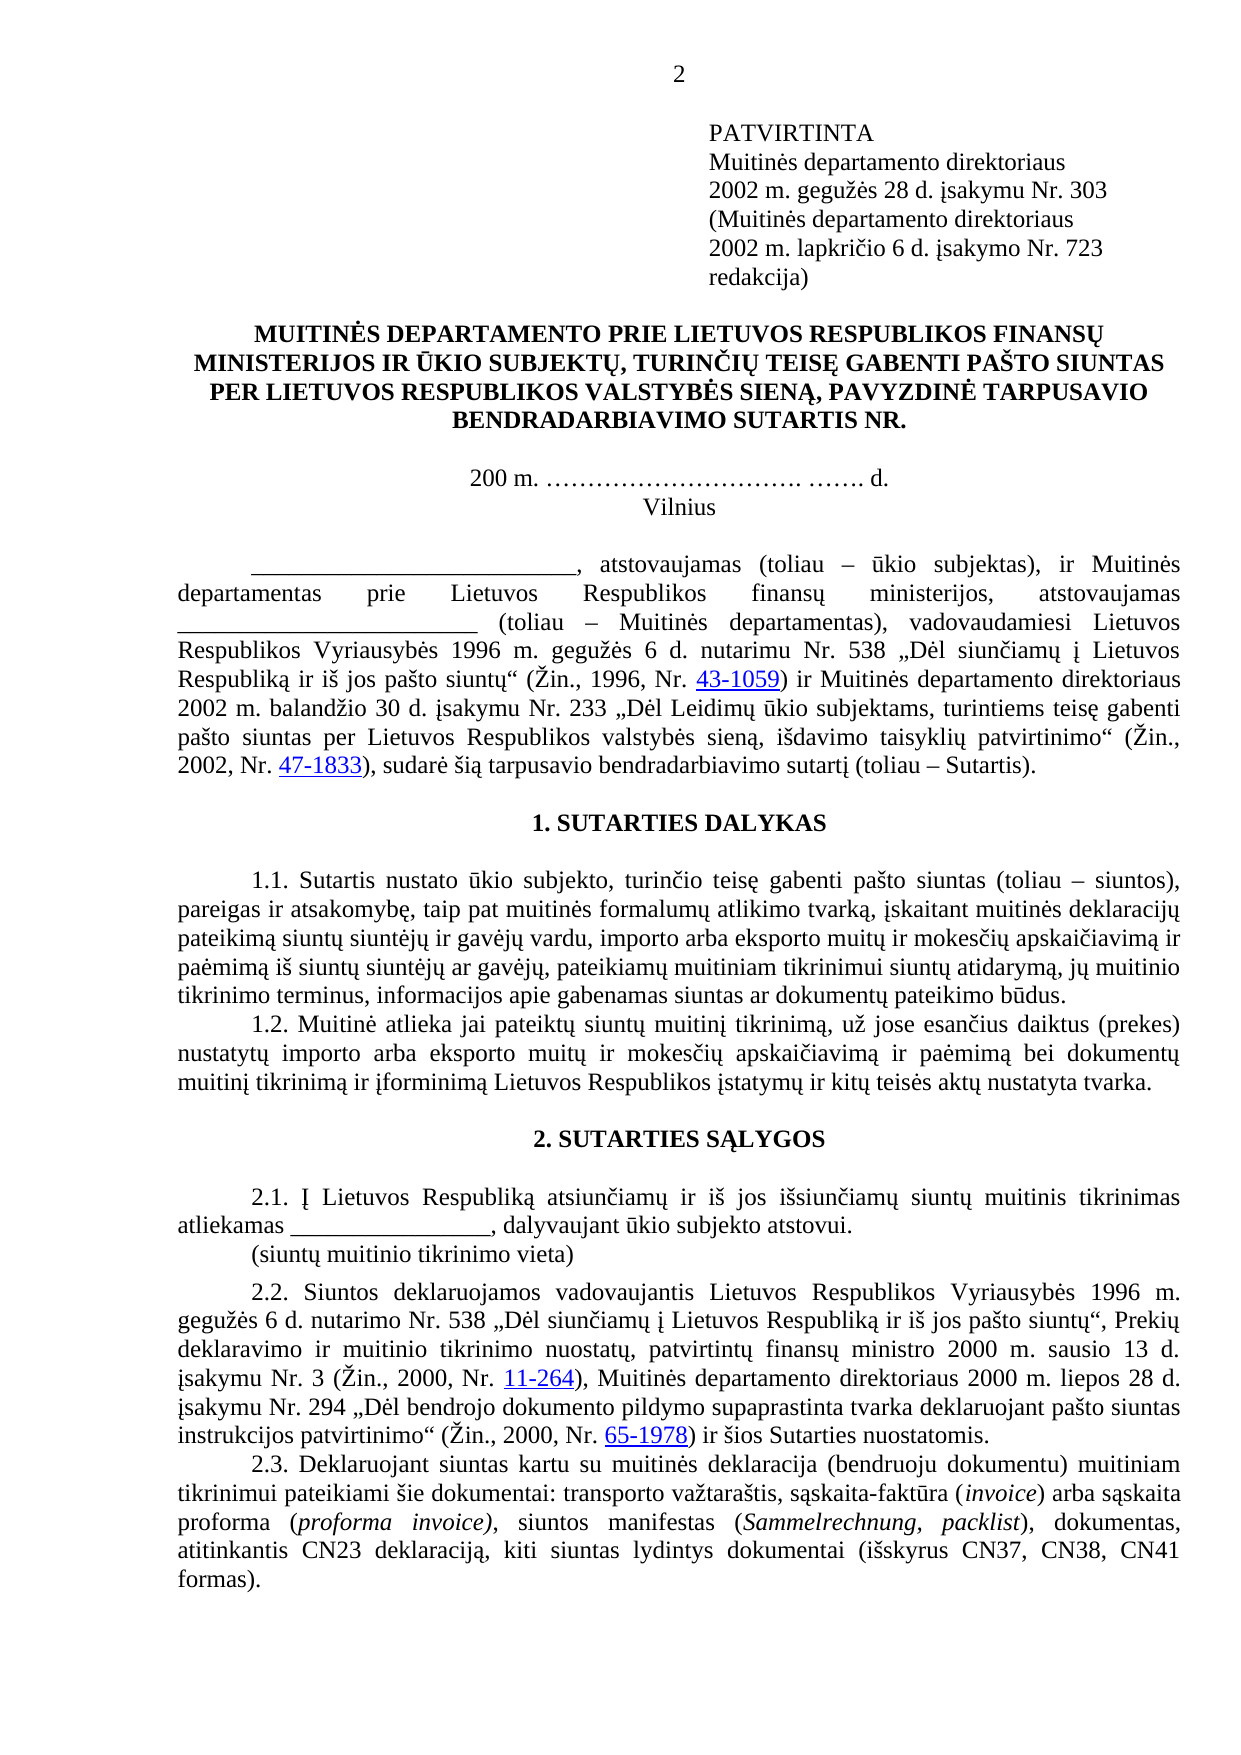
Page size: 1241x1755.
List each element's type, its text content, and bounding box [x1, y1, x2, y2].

text redakcija) [177, 262, 1181, 291]
text (siuntų muitinio tikrinimo vieta) [177, 1239, 1181, 1277]
text 2.1. Į Lietuvos Respubliką atsiunčiamų ir iš jos išsiunčiamų siuntų muitinis tikrinimas atliekamas ________________, dalyvaujant ūkio subjekto atstovui. [177, 1182, 1181, 1239]
text 2. Sutarties sąlygos [177, 1124, 1181, 1153]
text 2.2. Siuntos deklaruojamos vadovaujantis Lietuvos Respublikos Vyriausybės 1996 m. gegužės 6 d. nutarimo Nr. 538 „Dėl siunčiamų į Lietuvos Respubliką ir iš jos pašto siuntų“, Prekių deklaravimo ir muitinio tikrinimo nuostatų, patvirtintų finansų ministro 2000 m. sausio 13 d. įsakymu Nr. 3 (Žin., 2000, Nr. 11-264), Muitinės departamento direktoriaus 2000 m. liepos 28 d. įsakymu Nr. 294 „Dėl bendrojo dokumento pildymo supaprastinta tvarka deklaruojant pašto siuntas instrukcijos patvirtinimo“ (Žin., 2000, Nr. 65-1978) ir šios Sutarties nuostatomis. [177, 1277, 1181, 1449]
text __________________________, atstovaujamas (toliau – ūkio subjektas), ir Muitinės departamentas prie Lietuvos Respublikos finansų ministerijos, atstovaujamas ________________________ (toliau – Muitinės departamentas), vadovaudamiesi Lietuvos Respublikos Vyriausybės 1996 m. gegužės 6 d. nutarimu Nr. 538 „Dėl siunčiamų į Lietuvos Respubliką ir iš jos pašto siuntų“ (Žin., 1996, Nr. 43-1059) ir Muitinės departamento direktoriaus 2002 m. balandžio 30 d. įsakymu Nr. 233 „Dėl Leidimų ūkio subjektams, turintiems teisę gabenti pašto siuntas per Lietuvos Respublikos valstybės sieną, išdavimo taisyklių patvirtinimo“ (Žin., 2002, Nr. 47-1833), sudarė šią tarpusavio bendradarbiavimo sutartį (toliau – Sutartis). [177, 549, 1181, 779]
text PATVIRTINTA [709, 118, 1181, 147]
text MUITINĖS DEPARTAMENTO PRIE LIETUVOS RESPUBLIKOS FINANSŲ MINISTERIJOS IR ŪKIO SUBJEKTŲ, TURINČIŲ TEISĘ GABENTI PAŠTO SIUNTAS PER LIETUVOS RESPUBLIKOS VALSTYBĖS SIENĄ, PAVYZDINĖ TARPUSAVIO BENDRADARBIAVIMO SUTARTIS Nr. [177, 319, 1181, 434]
text 2002 m. lapkričio 6 d. įsakymo Nr. 723 [177, 233, 1181, 262]
text 1.1. Sutartis nustato ūkio subjekto, turinčio teisę gabenti pašto siuntas (toliau – siuntos), pareigas ir atsakomybę, taip pat muitinės formalumų atlikimo tvarką, įskaitant muitinės deklaracijų pateikimą siuntų siuntėjų ir gavėjų vardu, importo arba eksporto muitų ir mokesčių apskaičiavimą ir paėmimą iš siuntų siuntėjų ar gavėjų, pateikiamų muitiniam tikrinimui siuntų atidarymą, jų muitinio tikrinimo terminus, informacijos apie gabenamas siuntas ar dokumentų pateikimo būdus. [177, 866, 1181, 1009]
text 1. SUTARTIES DALYKAS [177, 808, 1181, 837]
text Vilnius [177, 492, 1181, 521]
text 2002 m. gegužės 28 d. įsakymu Nr. 303 [177, 176, 1181, 204]
text (Muitinės departamento direktoriaus [177, 204, 1181, 233]
text 1.2. Muitinė atlieka jai pateiktų siuntų muitinį tikrinimą, už jose esančius daiktus (prekes) nustatytų importo arba eksporto muitų ir mokesčių apskaičiavimą ir paėmimą bei dokumentų muitinį tikrinimą ir įforminimą Lietuvos Respublikos įstatymų ir kitų teisės aktų nustatyta tvarka. [177, 1009, 1181, 1096]
text 2.3. Deklaruojant siuntas kartu su muitinės deklaracija (bendruoju dokumentu) muitiniam tikrinimui pateikiami šie dokumentai: transporto važtaraštis, sąskaita-faktūra (invoice) arba sąskaita proforma (proforma invoice), siuntos manifestas (Sammelrechnung, packlist), dokumentas, atitinkantis CN23 deklaraciją, kiti siuntas lydintys dokumentai (išskyrus CN37, CN38, CN41 formas). [177, 1449, 1181, 1593]
text 200 m. …………………………. ……. d. [177, 463, 1181, 492]
text Muitinės departamento direktoriaus [177, 147, 1181, 176]
